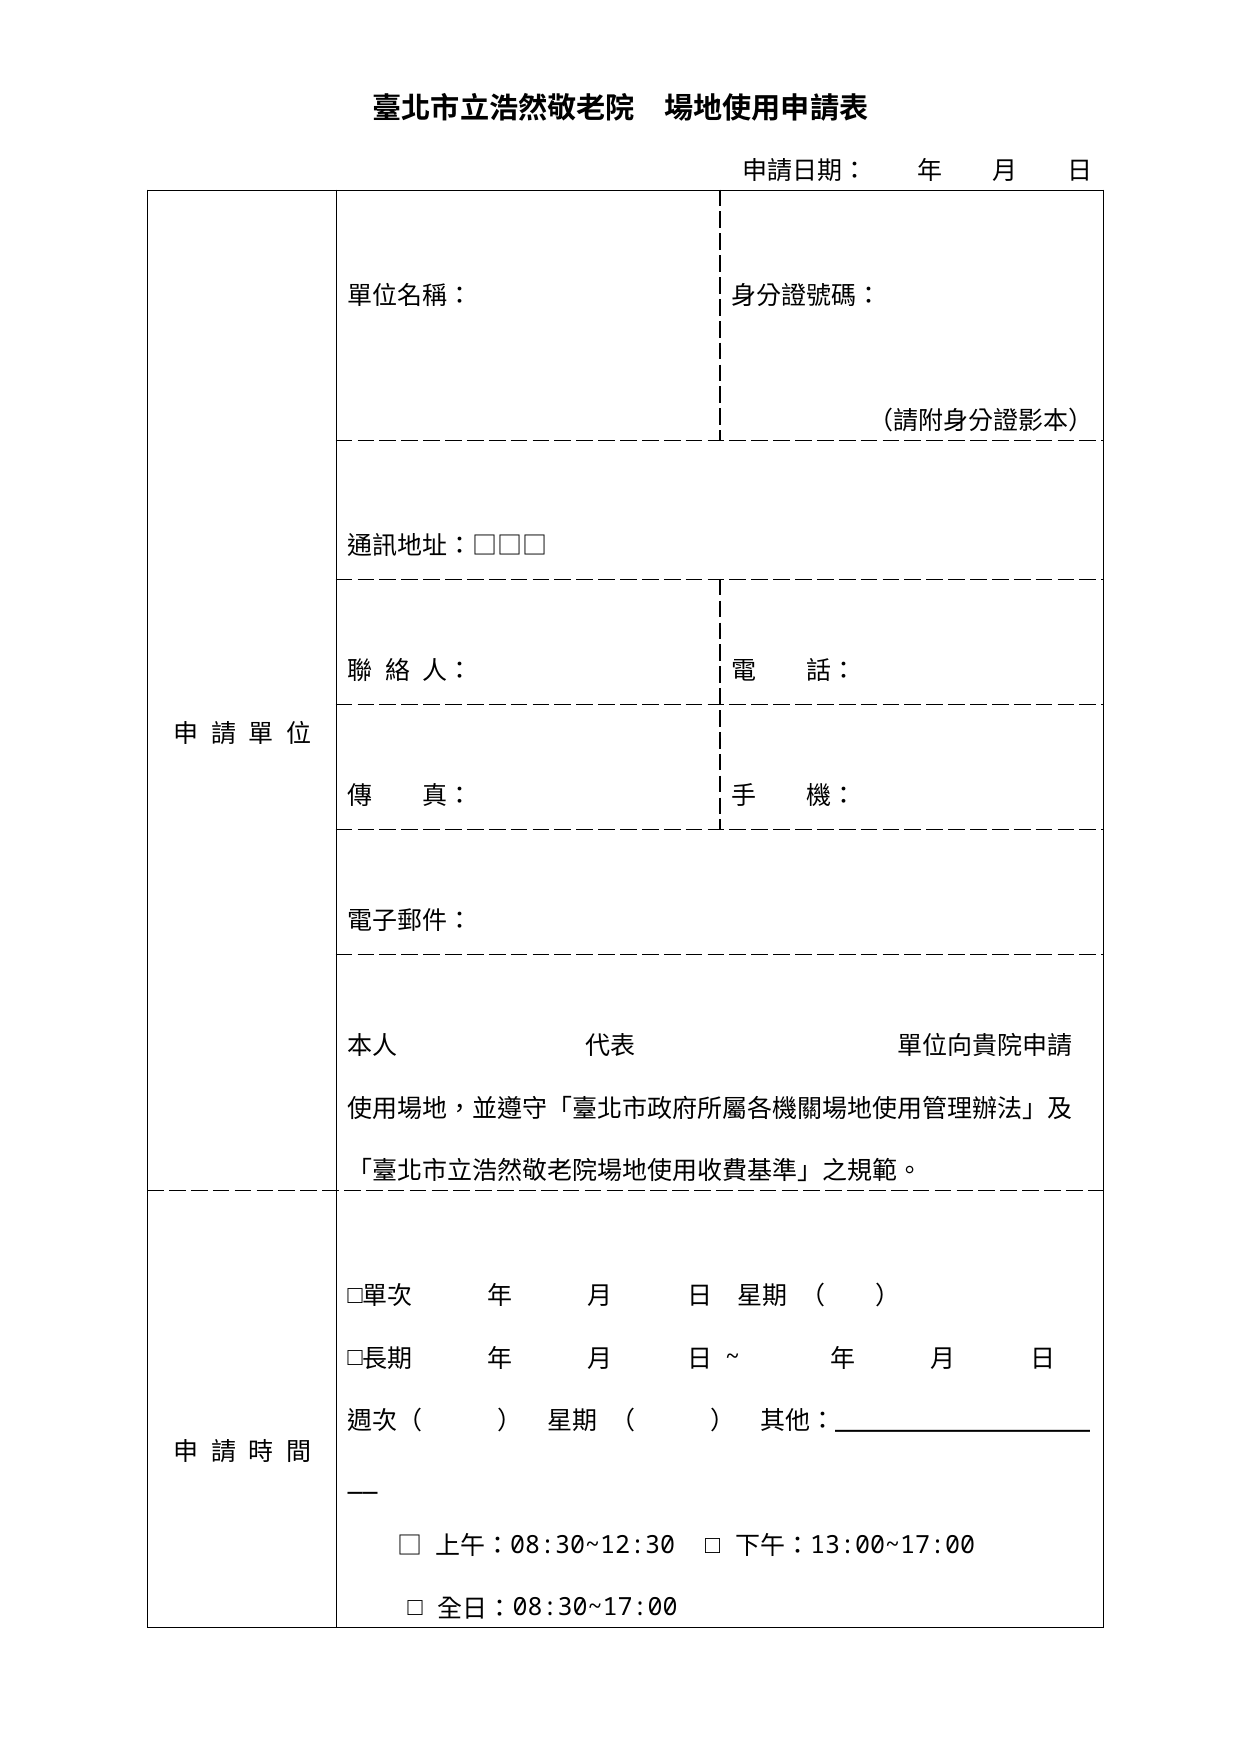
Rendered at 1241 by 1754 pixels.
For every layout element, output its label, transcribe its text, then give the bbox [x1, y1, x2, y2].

table_cell 電 話： [720, 579, 1103, 704]
table_cell 手 機： [720, 704, 1103, 829]
text 申請日期： 年 月 日 [148, 127, 1092, 189]
table_header 申 請 單 位 [148, 191, 336, 1189]
table_header 單位名稱： [337, 191, 720, 439]
table_cell 本人 代表 單位向貴院申請使用場地，並遵守「臺北市政府所屬各機關場地使用管理辦法」及「臺北市立浩然敬老院場地使用收費基準」之規範。 [337, 954, 1103, 1189]
table_cell 通訊地址：□□□ [337, 440, 1103, 579]
table_cell □單次 年 月 日 星期 （ ） □長期 年 月 日 ~ 年 月 日 週次（ ） 星期 （ ） 其他：___________________ □ 上午：08:30~12:30 □ 下午：13:00~17:00 □ 全日：08:30~17:00 [337, 1190, 1103, 1627]
table_cell 電子郵件： [337, 829, 1103, 954]
text 臺北市立浩然敬老院 場地使用申請表 [148, 64, 1092, 127]
table_cell 傳 真： [337, 704, 720, 829]
table_header 身分證號碼： （請附身分證影本） [720, 191, 1103, 439]
table_cell 申 請 時 間 [148, 1190, 336, 1627]
table_cell 聯 絡 人： [337, 579, 720, 704]
